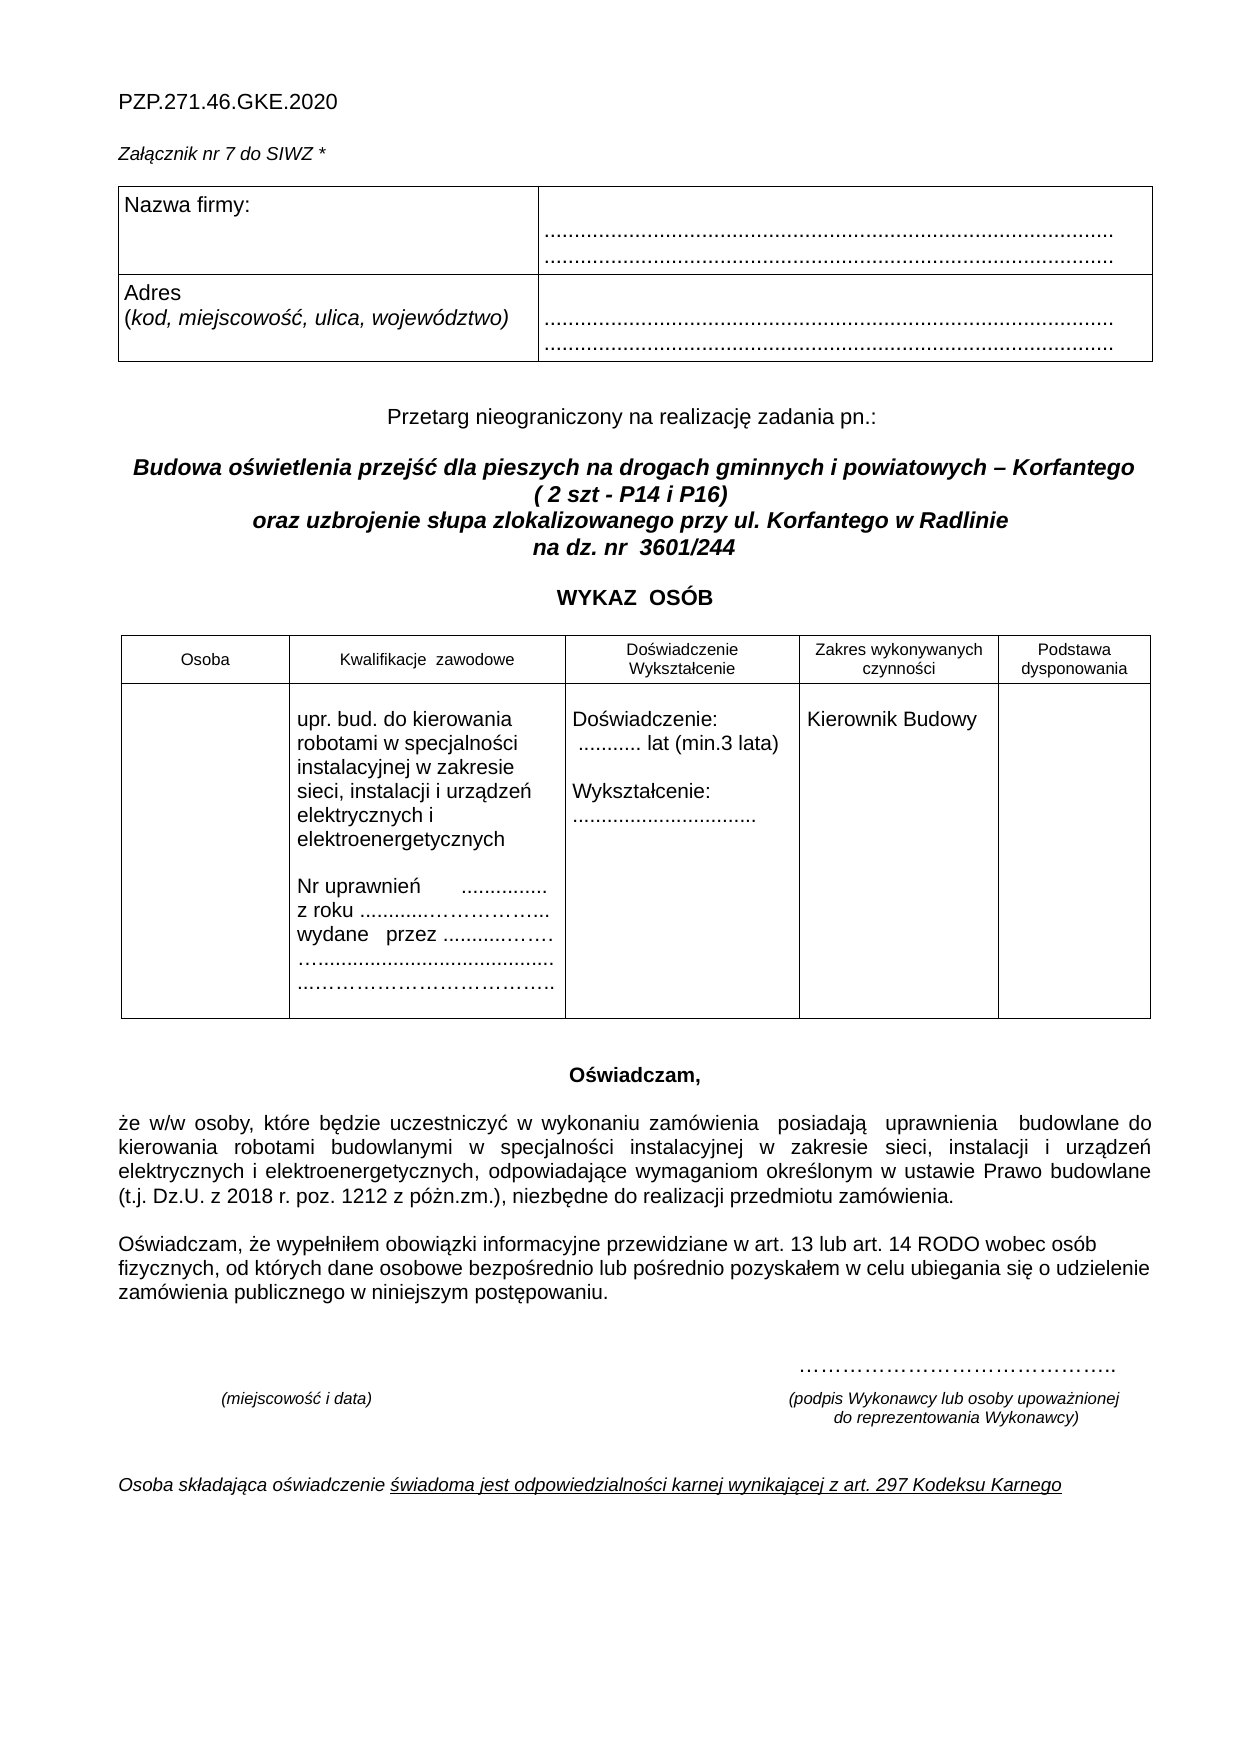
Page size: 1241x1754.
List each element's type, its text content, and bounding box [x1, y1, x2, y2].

text Oświadczam, [118, 1063, 1152, 1087]
table_cell Kierownik Budowy [800, 684, 998, 1018]
table_header [477, 1347, 762, 1383]
text Osoba składająca oświadczenie świadoma jest odpowiedzialności karnej wynikającej z art. 297 Kodeksu Karnego [118, 1474, 1152, 1495]
table_cell Doświadczenie: ........... lat (min.3 lata) Wykształcenie: ................................ [566, 684, 799, 1018]
text że w/w osoby, które będzie uczestniczyć w wykonaniu zamówienia posiadają uprawnienia budowlane do kierowania robotami budowlanymi w specjalności instalacyjnej w zakresie sieci, instalacji i urządzeń elektrycznych i elektroenergetycznych, odpowiadające wymaganiom określonym w ustawie Prawo budowlane (t.j. Dz.U. z 2018 r. poz. 1212 z póżn.zm.), niezbędne do realizacji przedmiotu zamówienia. [118, 1111, 1152, 1208]
table_header [118, 1347, 477, 1383]
table_cell [122, 684, 289, 1018]
table_cell .............................................................................................. .............................................................................................. [539, 275, 1152, 361]
table_header Doświadczenie Wykształcenie [566, 636, 799, 683]
table_cell [999, 684, 1150, 1018]
table_cell (podpis Wykonawcy lub osoby upoważnionej do reprezentowania Wykonawcy) [763, 1383, 1152, 1433]
table_header …………………………………….. [763, 1347, 1152, 1383]
table_cell Adres (kod, miejscowość, ulica, województwo) [119, 275, 538, 361]
table_header Budowa oświetlenia przejść dla pieszych na drogach gminnych i powiatowych – Korfantego ( 2 szt - P14 i P16) oraz uzbrojenie słupa zlokalizowanego przy ul. Korfantego w Radlinie na dz. nr 3601/244 [118, 454, 1152, 560]
text WYKAZ OSÓB [118, 585, 1152, 610]
text Przetarg nieograniczony na realizację zadania pn.: [118, 404, 1152, 429]
text Oświadczam, że wypełniłem obowiązki informacyjne przewidziane w art. 13 lub art. 14 RODO wobec osób fizycznych, od których dane osobowe bezpośrednio lub pośrednio pozyskałem w celu ubiegania się o udzielenie zamówienia publicznego w niniejszym postępowaniu. [118, 1232, 1152, 1303]
table_cell [477, 1383, 762, 1433]
table_header Zakres wykonywanych czynności [800, 636, 998, 683]
table_header .............................................................................................. .............................................................................................. [539, 187, 1152, 273]
text Załącznik nr 7 do SIWZ * [118, 143, 1152, 165]
table_cell (miejscowość i data) [118, 1383, 477, 1433]
table_header Osoba [122, 636, 289, 683]
table_cell upr. bud. do kierowania robotami w specjalności instalacyjnej w zakresie sieci, instalacji i urządzeń elektrycznych i elektroenergetycznych Nr uprawnień ............... z roku ............……………... wydane przez ...........…….…............................................…………………………….. [290, 684, 565, 1018]
table_header Podstawa dysponowania [999, 636, 1150, 683]
table_header Kwalifikacje zawodowe [290, 636, 565, 683]
table_header Nazwa firmy: [119, 187, 538, 273]
